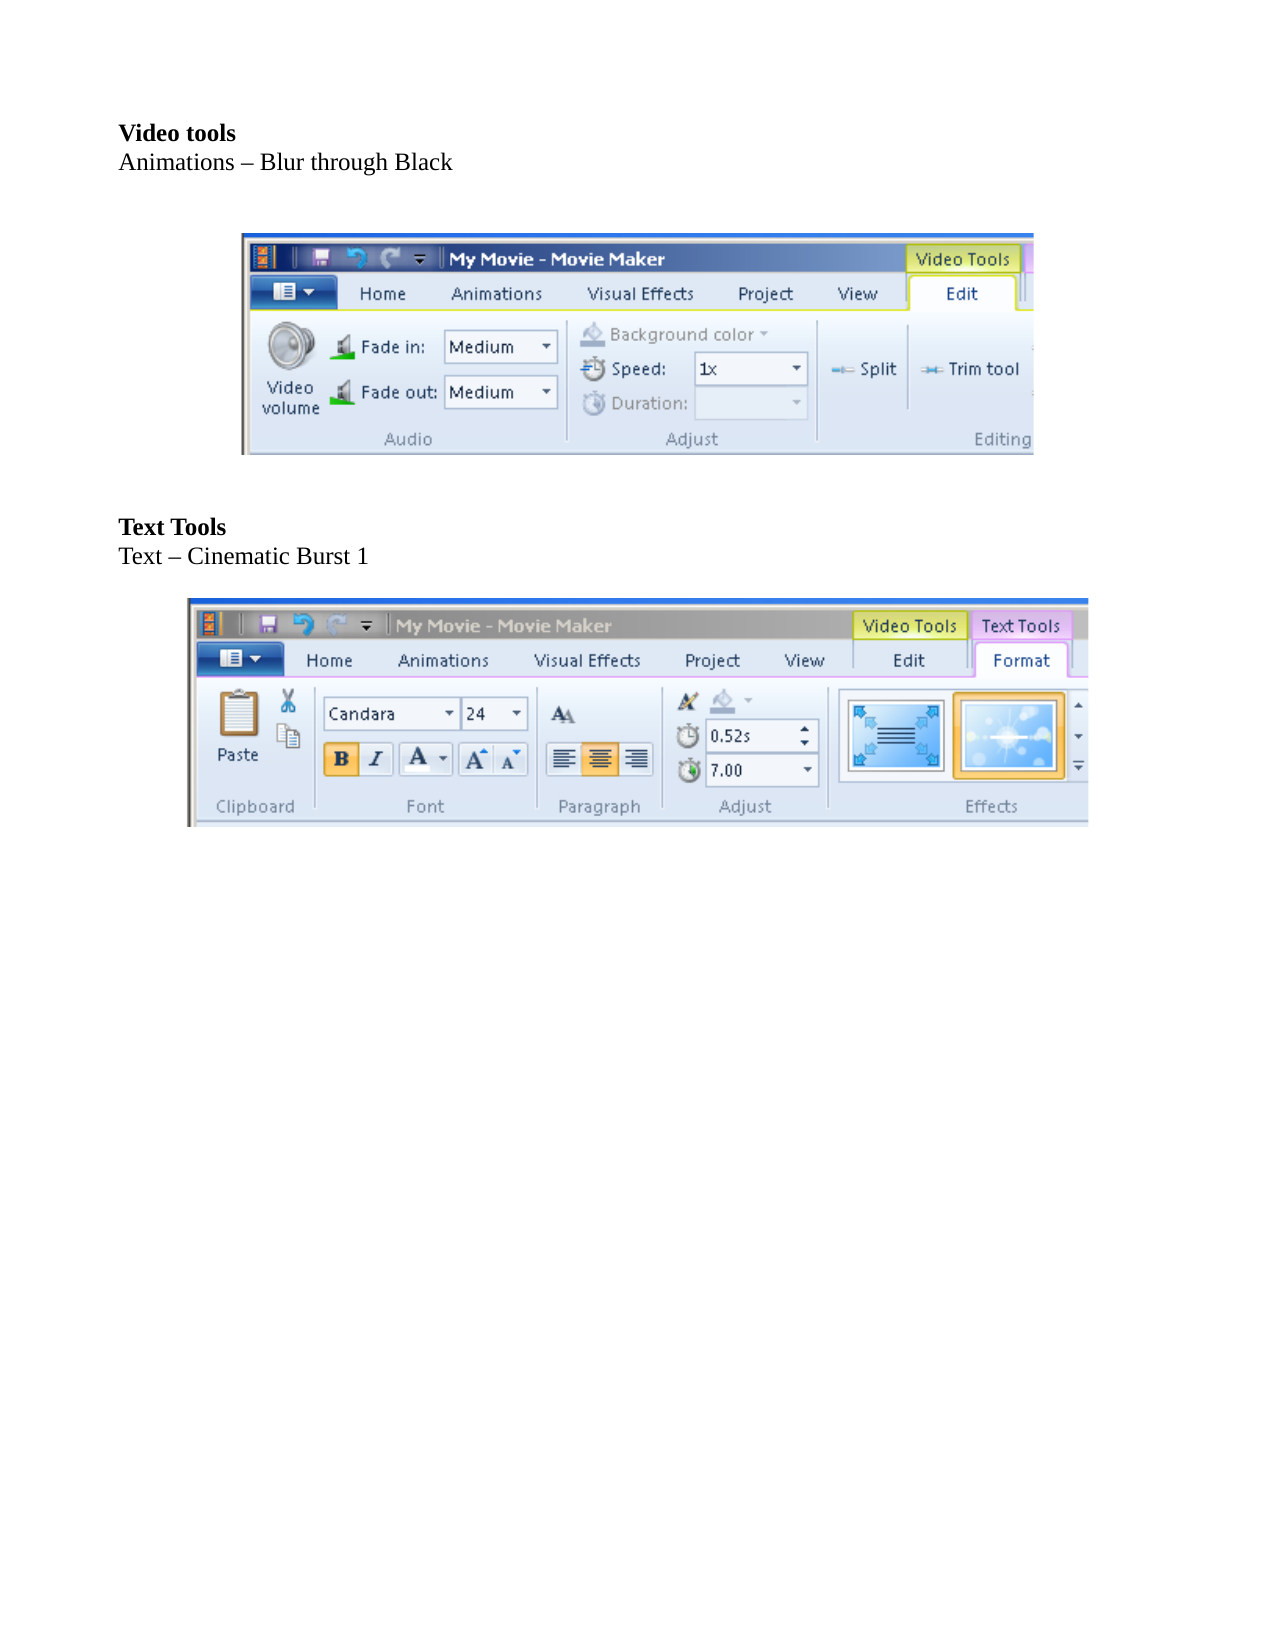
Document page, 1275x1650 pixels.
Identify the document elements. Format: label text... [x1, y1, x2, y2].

picture [186, 598, 1089, 827]
picture [241, 233, 1034, 455]
text Animations – Blur through Black [118, 147, 1157, 176]
text Video tools [118, 118, 1157, 147]
text Text Tools [118, 512, 1157, 541]
text Text – Cinematic Burst 1 [118, 541, 1157, 570]
